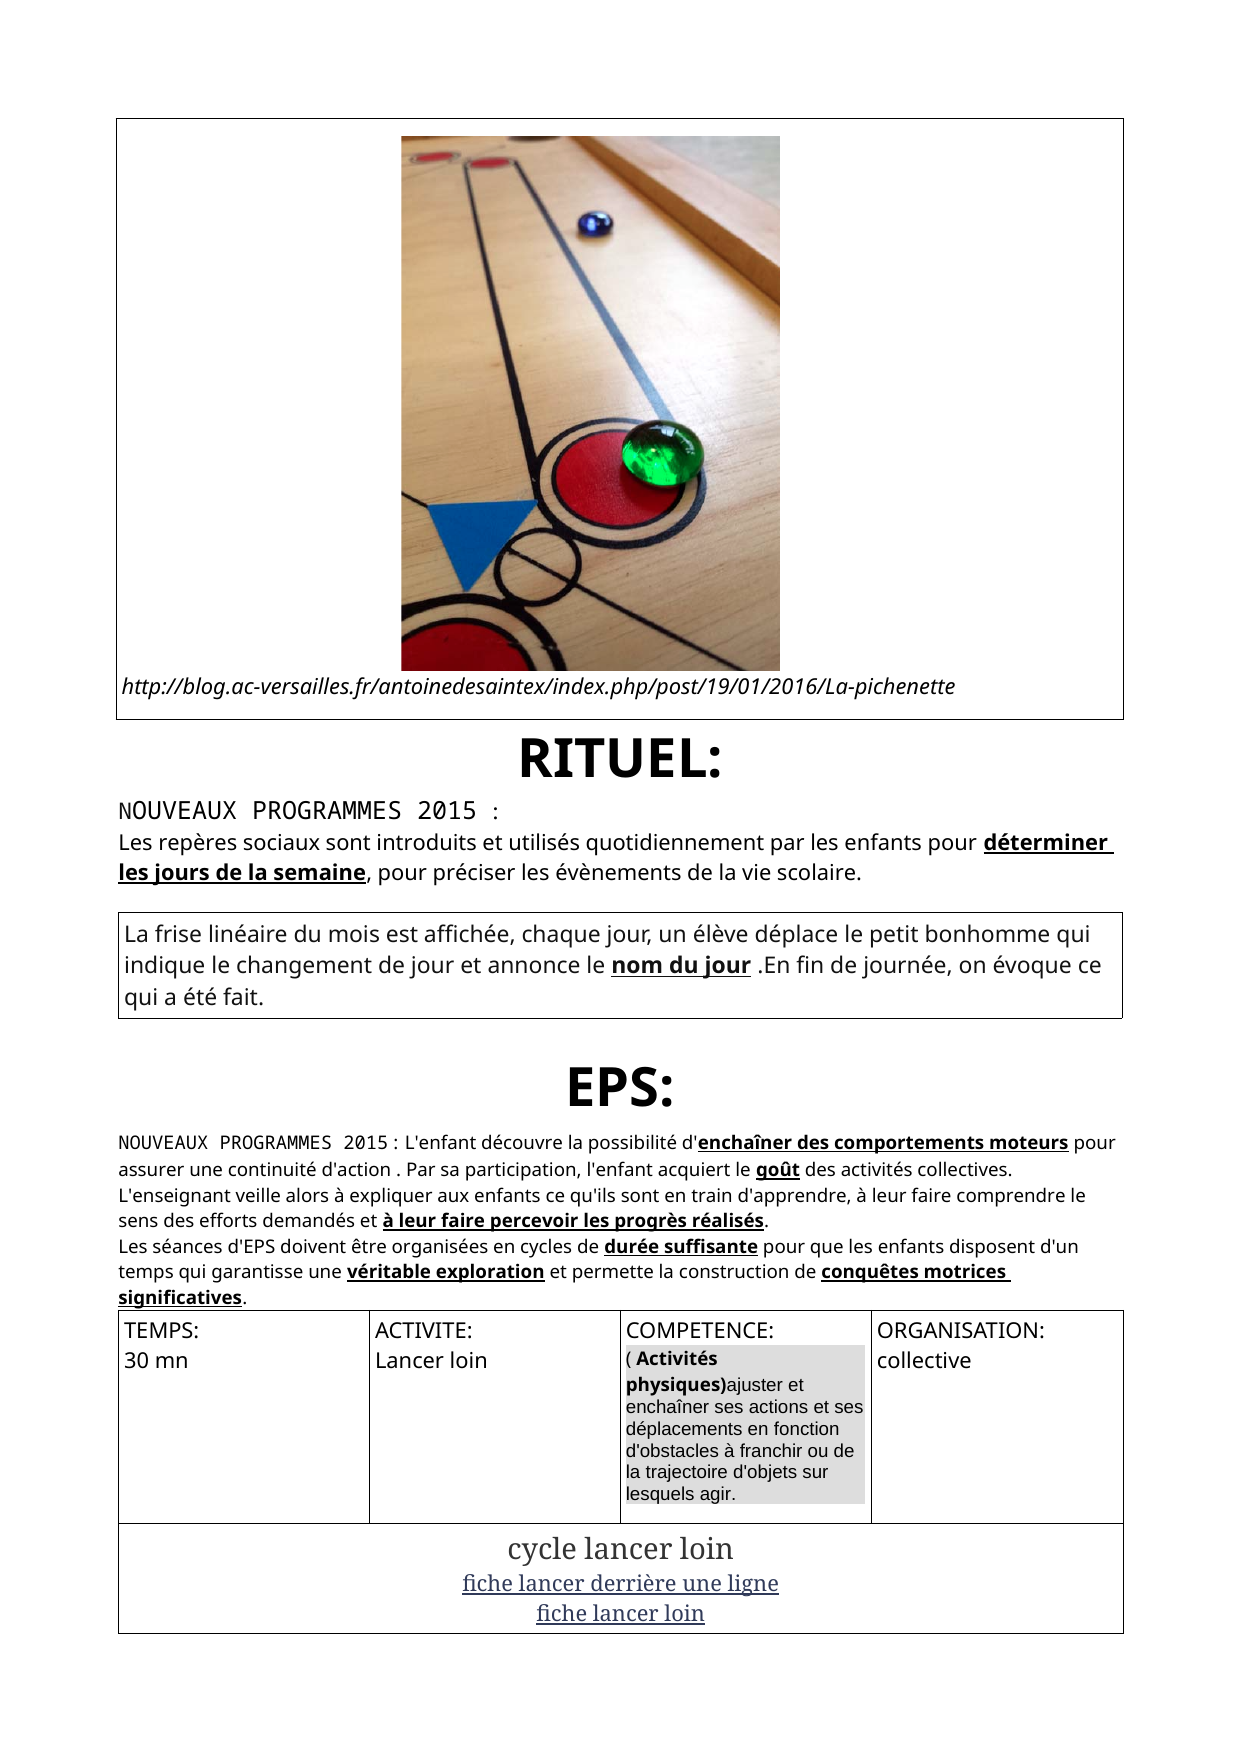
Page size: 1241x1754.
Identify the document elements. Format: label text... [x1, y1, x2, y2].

table_header http://blog.ac-versailles.fr/antoinedesaintex/index.php/post/19/01/2016/La-pichenette [117, 119, 1123, 719]
table_header La frise linéaire du mois est affichée, chaque jour, un élève déplace le petit bonhomme qui indique le changement de jour et annonce le nom du jour .En fin de journée, on évoque ce qui a été fait. [119, 913, 1122, 1017]
table_header ACTIVITE: Lancer loin [370, 1311, 620, 1522]
table_header COMPETENCE: ( Activités physiques)ajuster et enchaîner ses actions et ses déplacements en fonction d'obstacles à franchir ou de la trajectoire d'objets sur lesquels agir. [621, 1311, 871, 1522]
text EPS: [118, 1049, 1122, 1122]
table_header ORGANISATION: collective [872, 1311, 1123, 1522]
text Les repères sociaux sont introduits et utilisés quotidiennement par les enfants pour déterminer les jours de la semaine, pour préciser les évènements de la vie scolaire. [118, 827, 1122, 887]
text RITUEL: [118, 720, 1122, 793]
text Les séances d'EPS doivent être organisées en cycles de durée suffisante pour que les enfants disposent d'un temps qui garantisse une véritable exploration et permette la construction de conquêtes motrices significatives. [118, 1233, 1122, 1310]
picture [401, 136, 781, 671]
table_header TEMPS: 30 mn [119, 1311, 369, 1522]
text NOUVEAUX PROGRAMMES 2015 : L'enfant découvre la possibilité d'enchaîner des comportements moteurs pour assurer une continuité d'action . Par sa participation, l'enfant acquiert le goût des activités collectives. L'enseignant veille alors à expliquer aux enfants ce qu'ils sont en train d'apprendre, à leur faire comprendre le sens des efforts demandés et à leur faire percevoir les progrès réalisés. [118, 1122, 1122, 1233]
text NOUVEAUX PROGRAMMES 2015 : [118, 793, 1122, 827]
table_header cycle lancer loin fiche lancer derrière une ligne fiche lancer loin [119, 1524, 1123, 1633]
